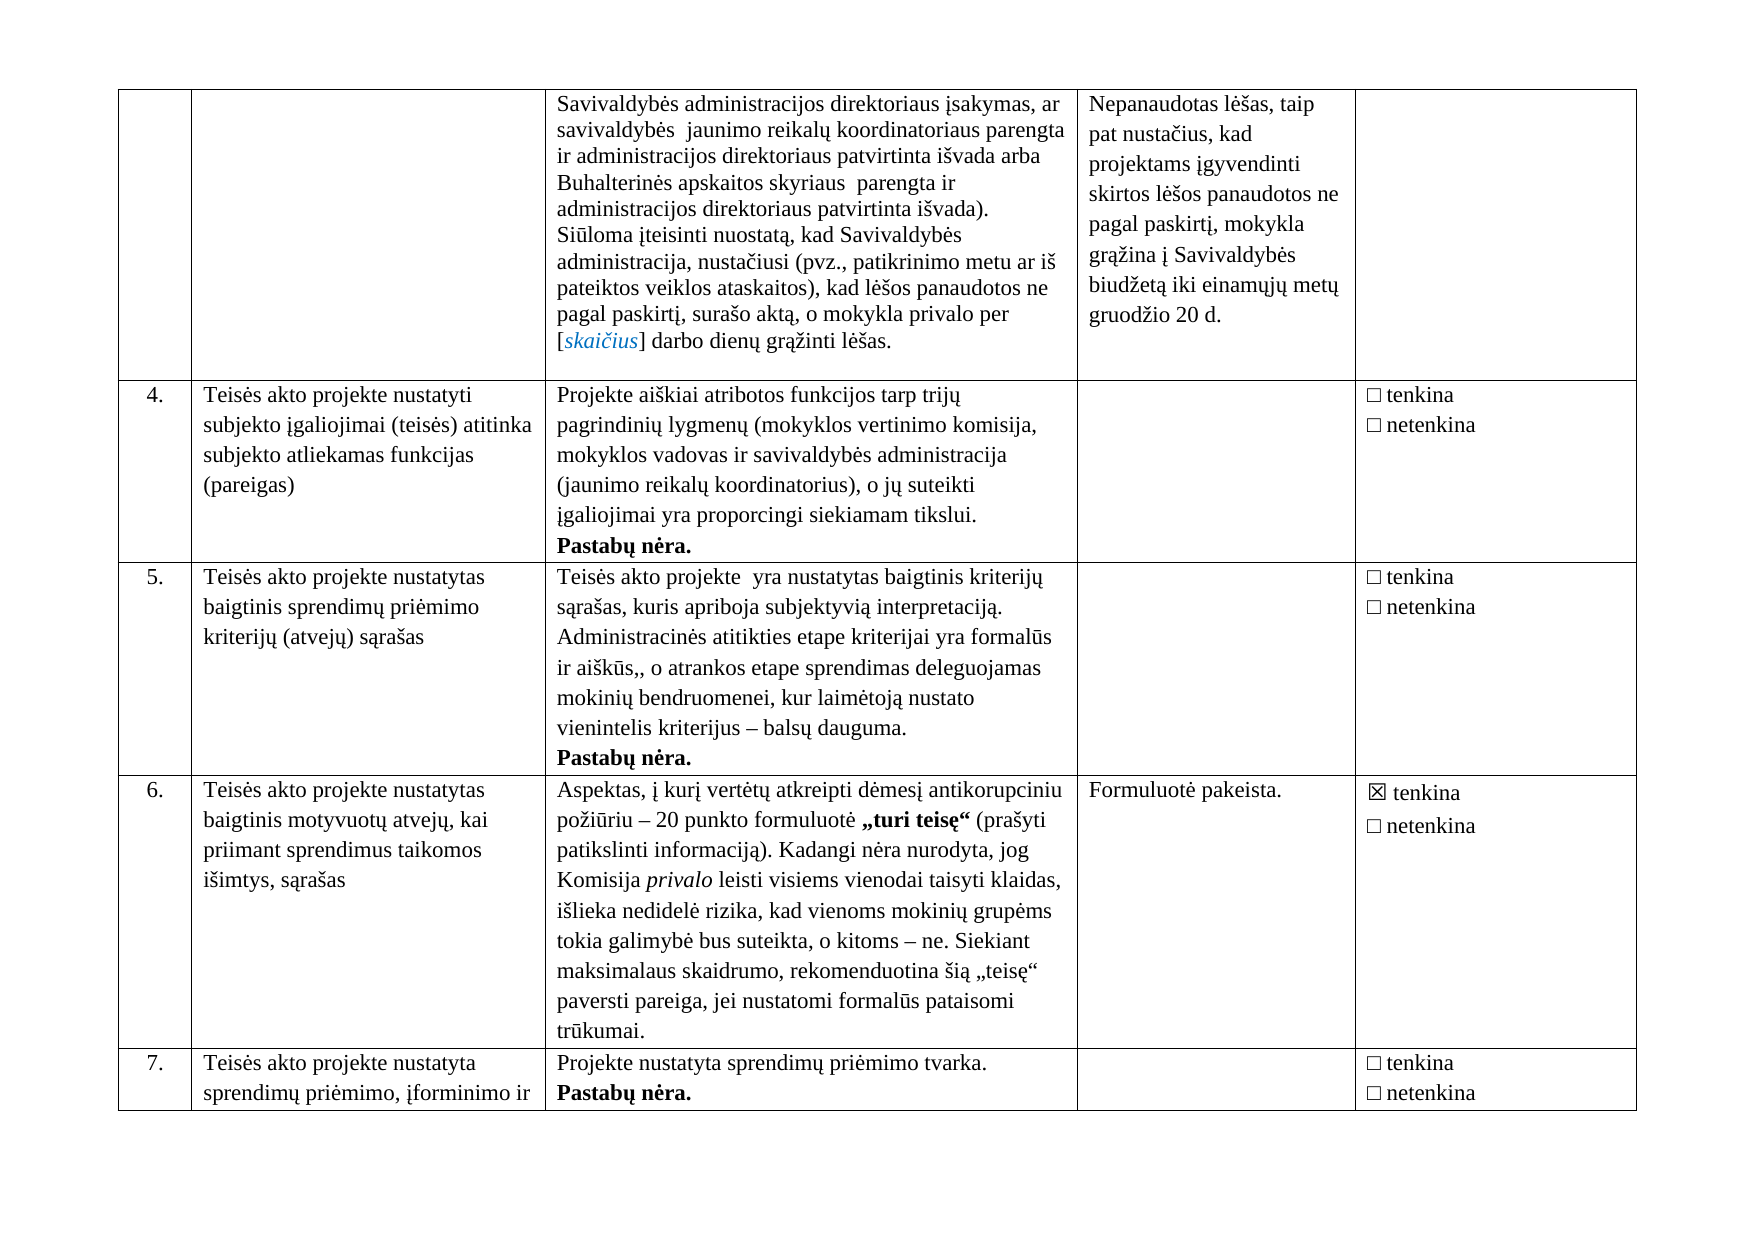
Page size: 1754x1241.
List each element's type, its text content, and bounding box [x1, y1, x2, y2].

table_cell □ tenkina □ netenkina [1356, 563, 1636, 775]
table_cell Aspektas, į kurį vertėtų atkreipti dėmesį antikorupciniu požiūriu – 20 punkto formuluotė „turi teisę“ (prašyti patikslinti informaciją). Kadangi nėra nurodyta, jog Komisija privalo leisti visiems vienodai taisyti klaidas, išlieka nedidelė rizika, kad vienoms mokinių grupėms tokia galimybė bus suteikta, o kitoms – ne. Siekiant maksimalaus skaidrumo, rekomenduotina šią „teisę“ paversti pareiga, jei nustatomi formalūs pataisomi trūkumai. [546, 776, 1077, 1048]
table_cell [1637, 1048, 1727, 1109]
table_cell □ tenkina □ netenkina [1356, 1049, 1636, 1109]
table_cell [1078, 381, 1355, 562]
table_cell 4. [119, 381, 191, 562]
table_cell 7. [119, 1049, 191, 1109]
table_cell Teisės akto projekte nustatytas baigtinis motyvuotų atvejų, kai priimant sprendimus taikomos išimtys, sąrašas [192, 776, 545, 1048]
table_cell ☒ tenkina □ netenkina [1356, 776, 1636, 1048]
table_cell Formuluotė pakeista. [1078, 776, 1355, 1048]
table_cell Teisės akto projekte nustatytas baigtinis sprendimų priėmimo kriterijų (atvejų) sąrašas [192, 563, 545, 775]
table_cell Teisės akto projekte nustatyti subjekto įgaliojimai (teisės) atitinka subjekto atliekamas funkcijas (pareigas) [192, 381, 545, 562]
table_cell Nepanaudotas lėšas, taip pat nustačius, kad projektams įgyvendinti skirtos lėšos panaudotos ne pagal paskirtį, mokykla grąžina į Savivaldybės biudžetą iki einamųjų metų gruodžio 20 d. [1078, 90, 1355, 379]
table_cell [1078, 563, 1355, 775]
table_cell 6. [119, 776, 191, 1048]
table_cell [1078, 1049, 1355, 1109]
table_cell □ tenkina □ netenkina [1356, 381, 1636, 562]
table_cell [1637, 775, 1727, 1048]
table_cell [1637, 89, 1727, 379]
table_cell Savivaldybės administracijos direktoriaus įsakymas, ar savivaldybės jaunimo reikalų koordinatoriaus parengta ir administracijos direktoriaus patvirtinta išvada arba Buhalterinės apskaitos skyriaus parengta ir administracijos direktoriaus patvirtinta išvada). Siūloma įteisinti nuostatą, kad Savivaldybės administracija, nustačiusi (pvz., patikrinimo metu ar iš pateiktos veiklos ataskaitos), kad lėšos panaudotos ne pagal paskirtį, surašo aktą, o mokykla privalo per [skaičius] darbo dienų grąžinti lėšas. [546, 90, 1077, 379]
table_cell Teisės akto projekte yra nustatytas baigtinis kriterijų sąrašas, kuris apriboja subjektyvią interpretaciją. Administracinės atitikties etape kriterijai yra formalūs ir aiškūs,, o atrankos etape sprendimas deleguojamas mokinių bendruomenei, kur laimėtoją nustato vienintelis kriterijus – balsų dauguma. Pastabų nėra. [546, 563, 1077, 775]
table_cell Projekte nustatyta sprendimų priėmimo tvarka. Pastabų nėra. [546, 1049, 1077, 1109]
table_cell [1356, 90, 1636, 379]
table_cell [1637, 562, 1727, 775]
table_cell 5. [119, 563, 191, 775]
table_cell Projekte aiškiai atribotos funkcijos tarp trijų pagrindinių lygmenų (mokyklos vertinimo komisija, mokyklos vadovas ir savivaldybės administracija (jaunimo reikalų koordinatorius), o jų suteikti įgaliojimai yra proporcingi siekiamam tikslui. Pastabų nėra. [546, 381, 1077, 562]
table_cell [192, 90, 545, 379]
table_cell Teisės akto projekte nustatyta sprendimų priėmimo, įforminimo ir [192, 1049, 545, 1109]
table_cell [1637, 380, 1727, 562]
table_cell [119, 90, 191, 379]
